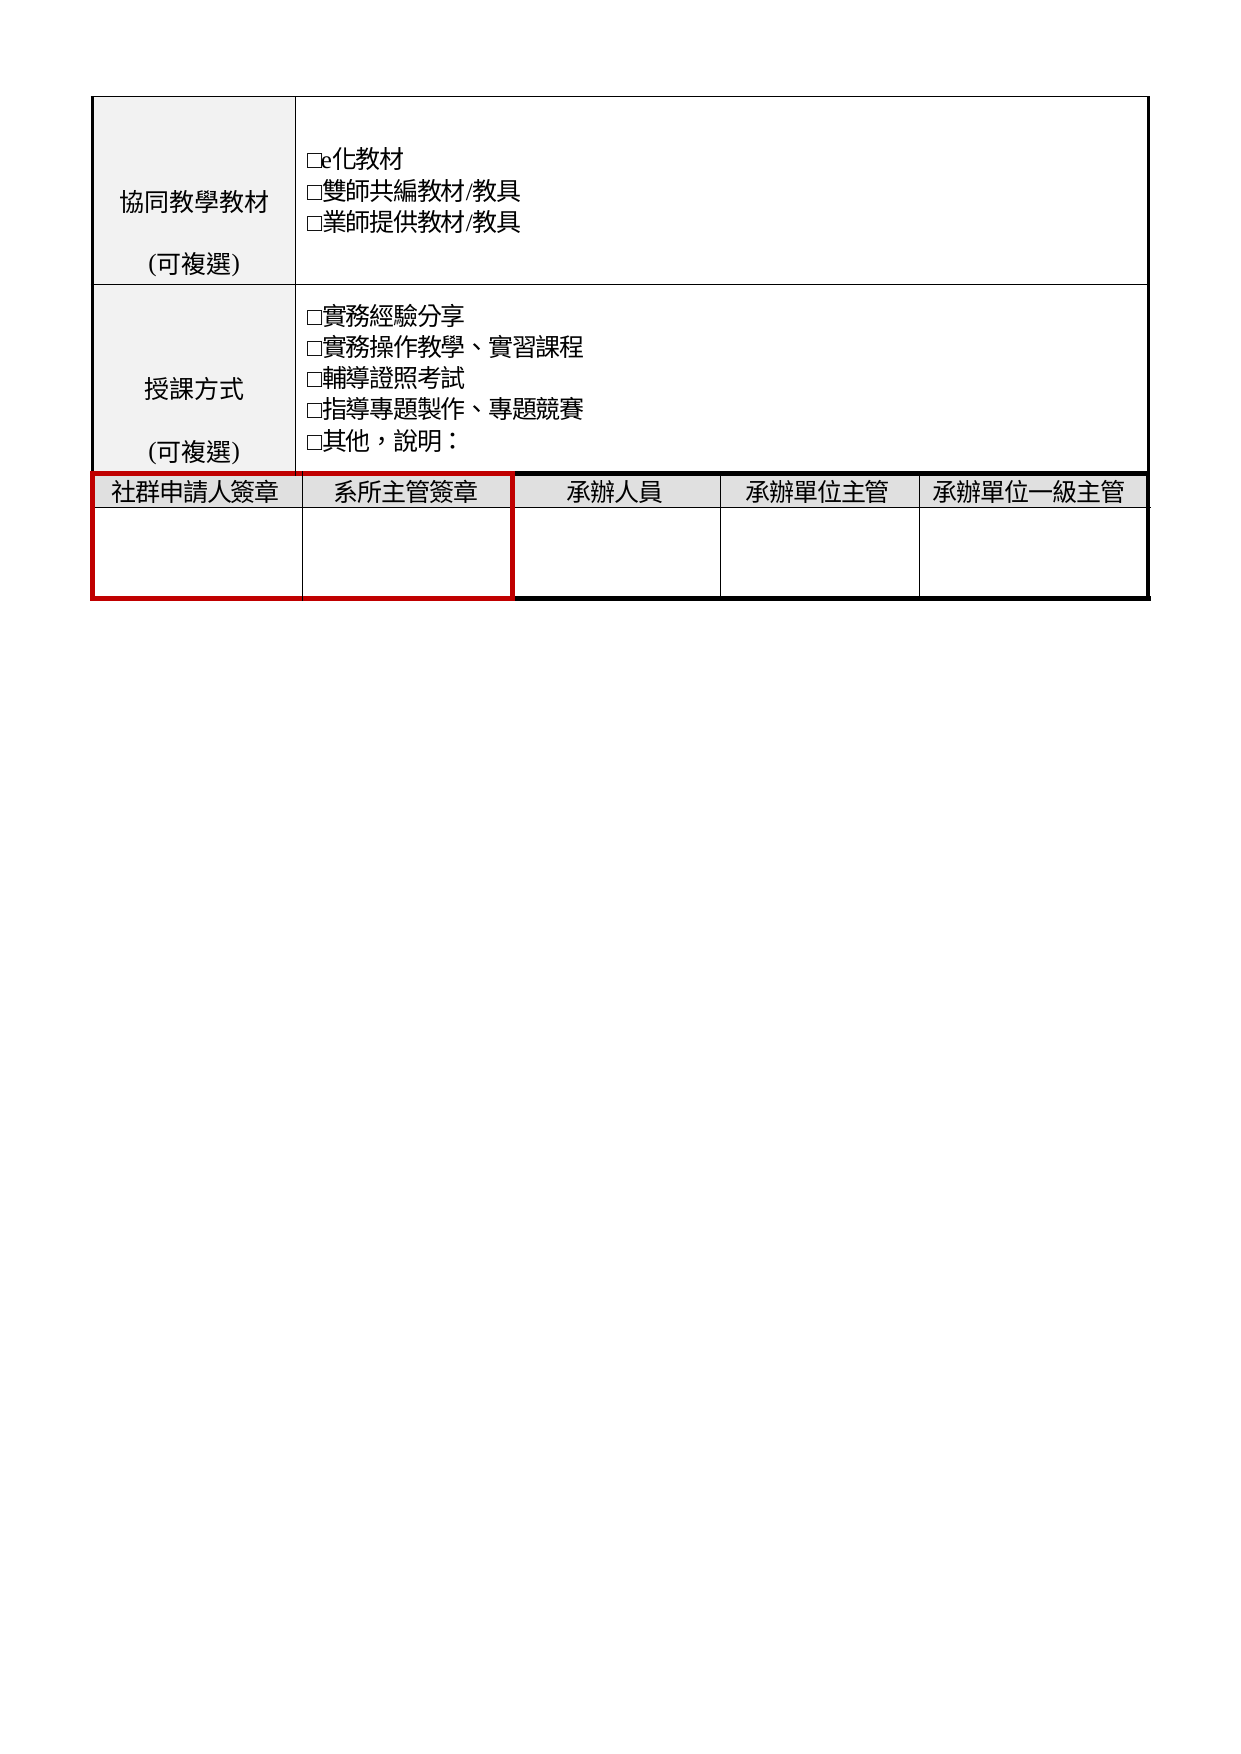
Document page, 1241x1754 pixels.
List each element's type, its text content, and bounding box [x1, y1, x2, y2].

table_cell 承辦人員 [515, 476, 720, 507]
table_cell □e化教材 □雙師共編教材/教具 □業師提供教材/教具 [296, 97, 1147, 284]
table_cell 承辦單位一級主管 [920, 476, 1146, 507]
table_cell [515, 508, 720, 596]
table_cell [303, 508, 510, 596]
table_cell [95, 508, 302, 596]
table_cell 授課方式 (可複選) [94, 285, 295, 471]
table_cell 社群申請人簽章 [95, 476, 302, 507]
table_cell [920, 508, 1146, 596]
table_cell [721, 508, 919, 596]
table_cell □實務經驗分享 □實務操作教學、實習課程 □輔導證照考試 □指導專題製作、專題競賽 □其他，說明： [296, 285, 1147, 471]
table_cell 承辦單位主管 [721, 476, 919, 507]
table_cell 系所主管簽章 [303, 476, 510, 507]
table_cell 協同教學教材 (可複選) [94, 97, 295, 284]
